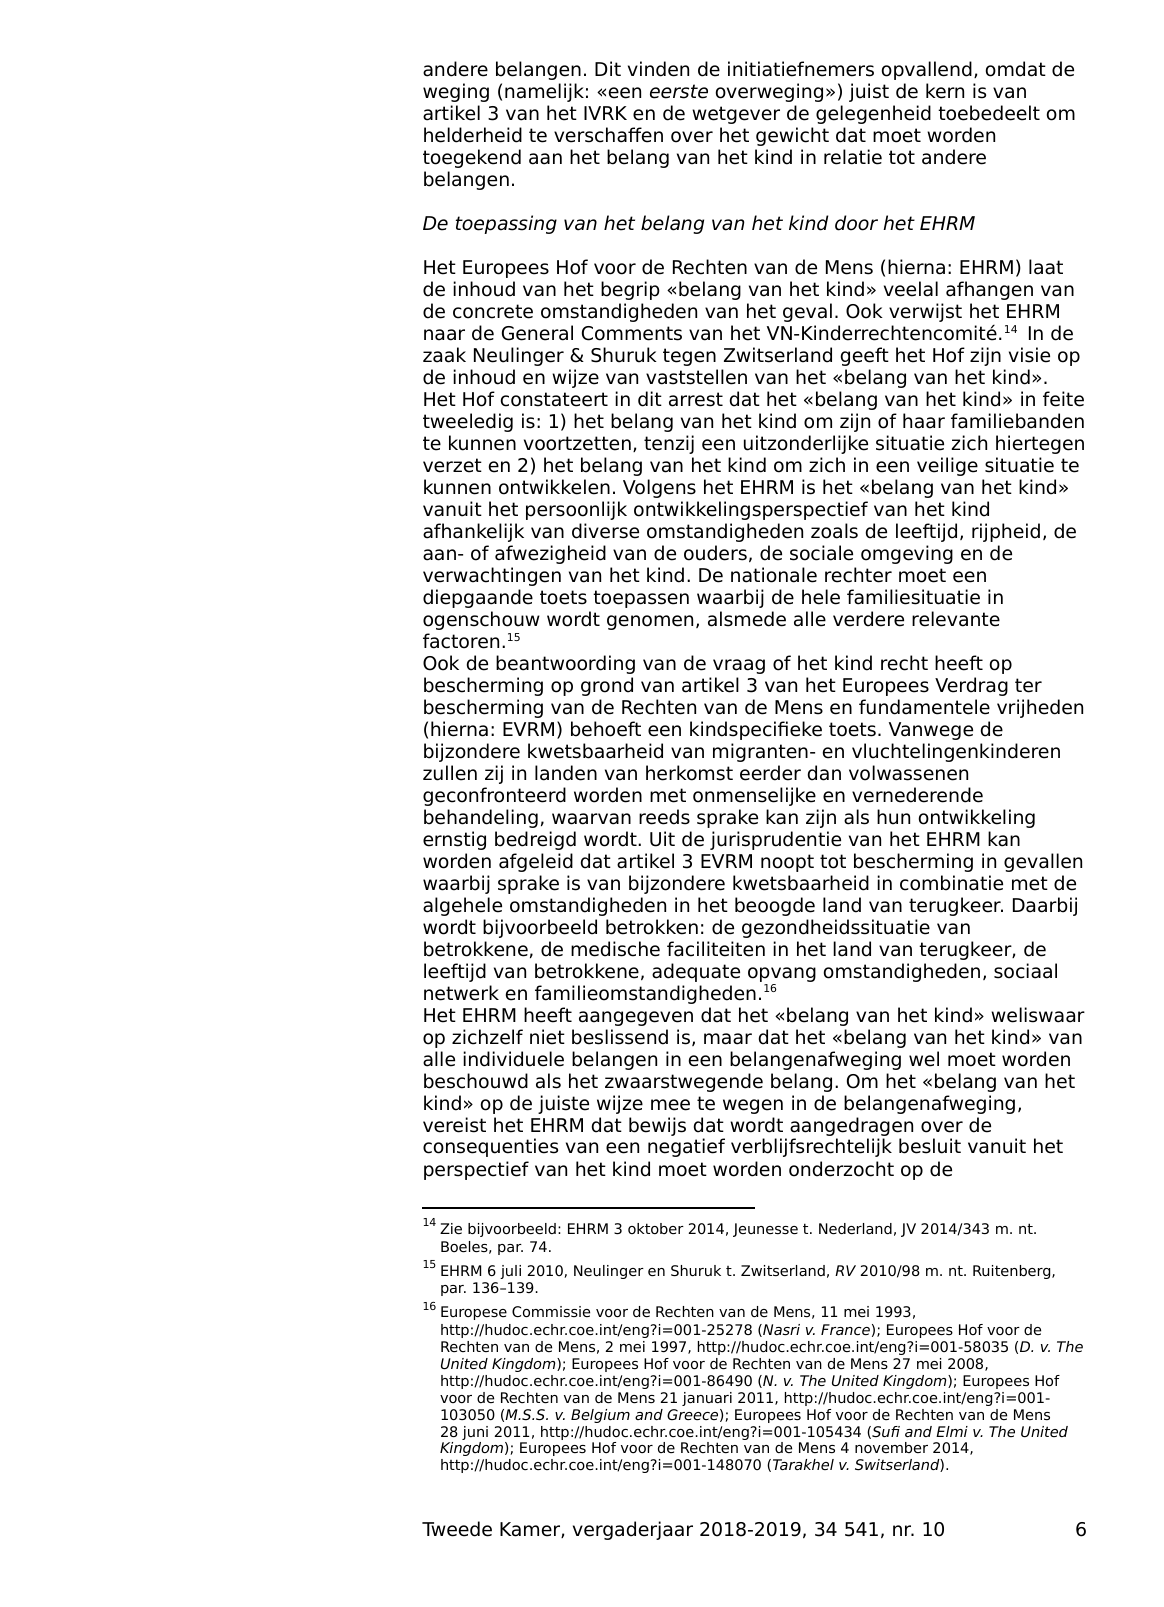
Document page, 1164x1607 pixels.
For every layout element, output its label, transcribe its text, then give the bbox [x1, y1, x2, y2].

text Het EHRM heeft aangegeven dat het «belang van het kind» weliswaar op zichzelf niet beslissend is, maar dat het «belang van het kind» van alle individuele belangen in een belangenafweging wel moet worden beschouwd als het zwaarstwegende belang. Om het «belang van het kind» op de juiste wijze mee te wegen in de belangenafweging, vereist het EHRM dat bewijs dat wordt aangedragen over de consequenties van een negatief verblijfsrechtelijk besluit vanuit het perspectief van het kind moet worden onderzocht op de [422, 1004, 1087, 1180]
text EHRM 6 juli 2010, Neulinger en Shuruk t. Zwitserland, RV 2010/98 m. nt. Ruitenberg, par. 136–139. [422, 1258, 1087, 1297]
subtitle De toepassing van het belang van het kind door het EHRM [422, 213, 1087, 235]
text Het Europees Hof voor de Rechten van de Mens (hierna: EHRM) laat de inhoud van het begrip «belang van het kind» veelal afhangen van de concrete omstandigheden van het geval. Ook verwijst het EHRM naar de General Comments van het VN-Kinderrechtencomité. In de zaak Neulinger & Shuruk tegen Zwitserland geeft het Hof zijn visie op de inhoud en wijze van vaststellen van het «belang van het kind». Het Hof constateert in dit arrest dat het «belang van het kind» in feite tweeledig is: 1) het belang van het kind om zijn of haar familiebanden te kunnen voortzetten, tenzij een uitzonderlijke situatie zich hiertegen verzet en 2) het belang van het kind om zich in een veilige situatie te kunnen ontwikkelen. Volgens het EHRM is het «belang van het kind» vanuit het persoonlijk ontwikkelingsperspectief van het kind afhankelijk van diverse omstandigheden zoals de leeftijd, rijpheid, de aan- of afwezigheid van de ouders, de sociale omgeving en de verwachtingen van het kind. De nationale rechter moet een diepgaande toets toepassen waarbij de hele familiesituatie in ogenschouw wordt genomen, alsmede alle verdere relevante factoren. [422, 257, 1087, 653]
text andere belangen. Dit vinden de initiatiefnemers opvallend, omdat de weging (namelijk: «een eerste overweging») juist de kern is van artikel 3 van het IVRK en de wetgever de gelegenheid toebedeelt om helderheid te verschaffen over het gewicht dat moet worden toegekend aan het belang van het kind in relatie tot andere belangen. [422, 59, 1087, 191]
text Ook de beantwoording van de vraag of het kind recht heeft op bescherming op grond van artikel 3 van het Europees Verdrag ter bescherming van de Rechten van de Mens en fundamentele vrijheden (hierna: EVRM) behoeft een kindspecifieke toets. Vanwege de bijzondere kwetsbaarheid van migranten- en vluchtelingenkinderen zullen zij in landen van herkomst eerder dan volwassenen geconfronteerd worden met onmenselijke en vernederende behandeling, waarvan reeds sprake kan zijn als hun ontwikkeling ernstig bedreigd wordt. Uit de jurisprudentie van het EHRM kan worden afgeleid dat artikel 3 EVRM noopt tot bescherming in gevallen waarbij sprake is van bijzondere kwetsbaarheid in combinatie met de algehele omstandigheden in het beoogde land van terugkeer. Daarbij wordt bijvoorbeeld betrokken: de gezondheidssituatie van betrokkene, de medische faciliteiten in het land van terugkeer, de leeftijd van betrokkene, adequate opvang omstandigheden, sociaal netwerk en familieomstandigheden. [422, 653, 1087, 1004]
text Zie bijvoorbeeld: EHRM 3 oktober 2014, Jeunesse t. Nederland, JV 2014/343 m. nt. Boeles, par. 74. [422, 1217, 1087, 1256]
text Europese Commissie voor de Rechten van de Mens, 11 mei 1993, http://hudoc.echr.coe.int/eng?i=001-25278 (Nasri v. France); Europees Hof voor de Rechten van de Mens, 2 mei 1997, http://hudoc.echr.coe.int/eng?i=001-58035 (D. v. The United Kingdom); Europees Hof voor de Rechten van de Mens 27 mei 2008, http://hudoc.echr.coe.int/eng?i=001-86490 (N. v. The United Kingdom); Europees Hof voor de Rechten van de Mens 21 januari 2011, http://hudoc.echr.coe.int/eng?i=001-103050 (M.S.S. v. Belgium and Greece); Europees Hof voor de Rechten van de Mens 28 juni 2011, http://hudoc.echr.coe.int/eng?i=001-105434 (Sufi and Elmi v. The United Kingdom); Europees Hof voor de Rechten van de Mens 4 november 2014, http://hudoc.echr.coe.int/eng?i=001-148070 (Tarakhel v. Switserland). [422, 1300, 1087, 1474]
